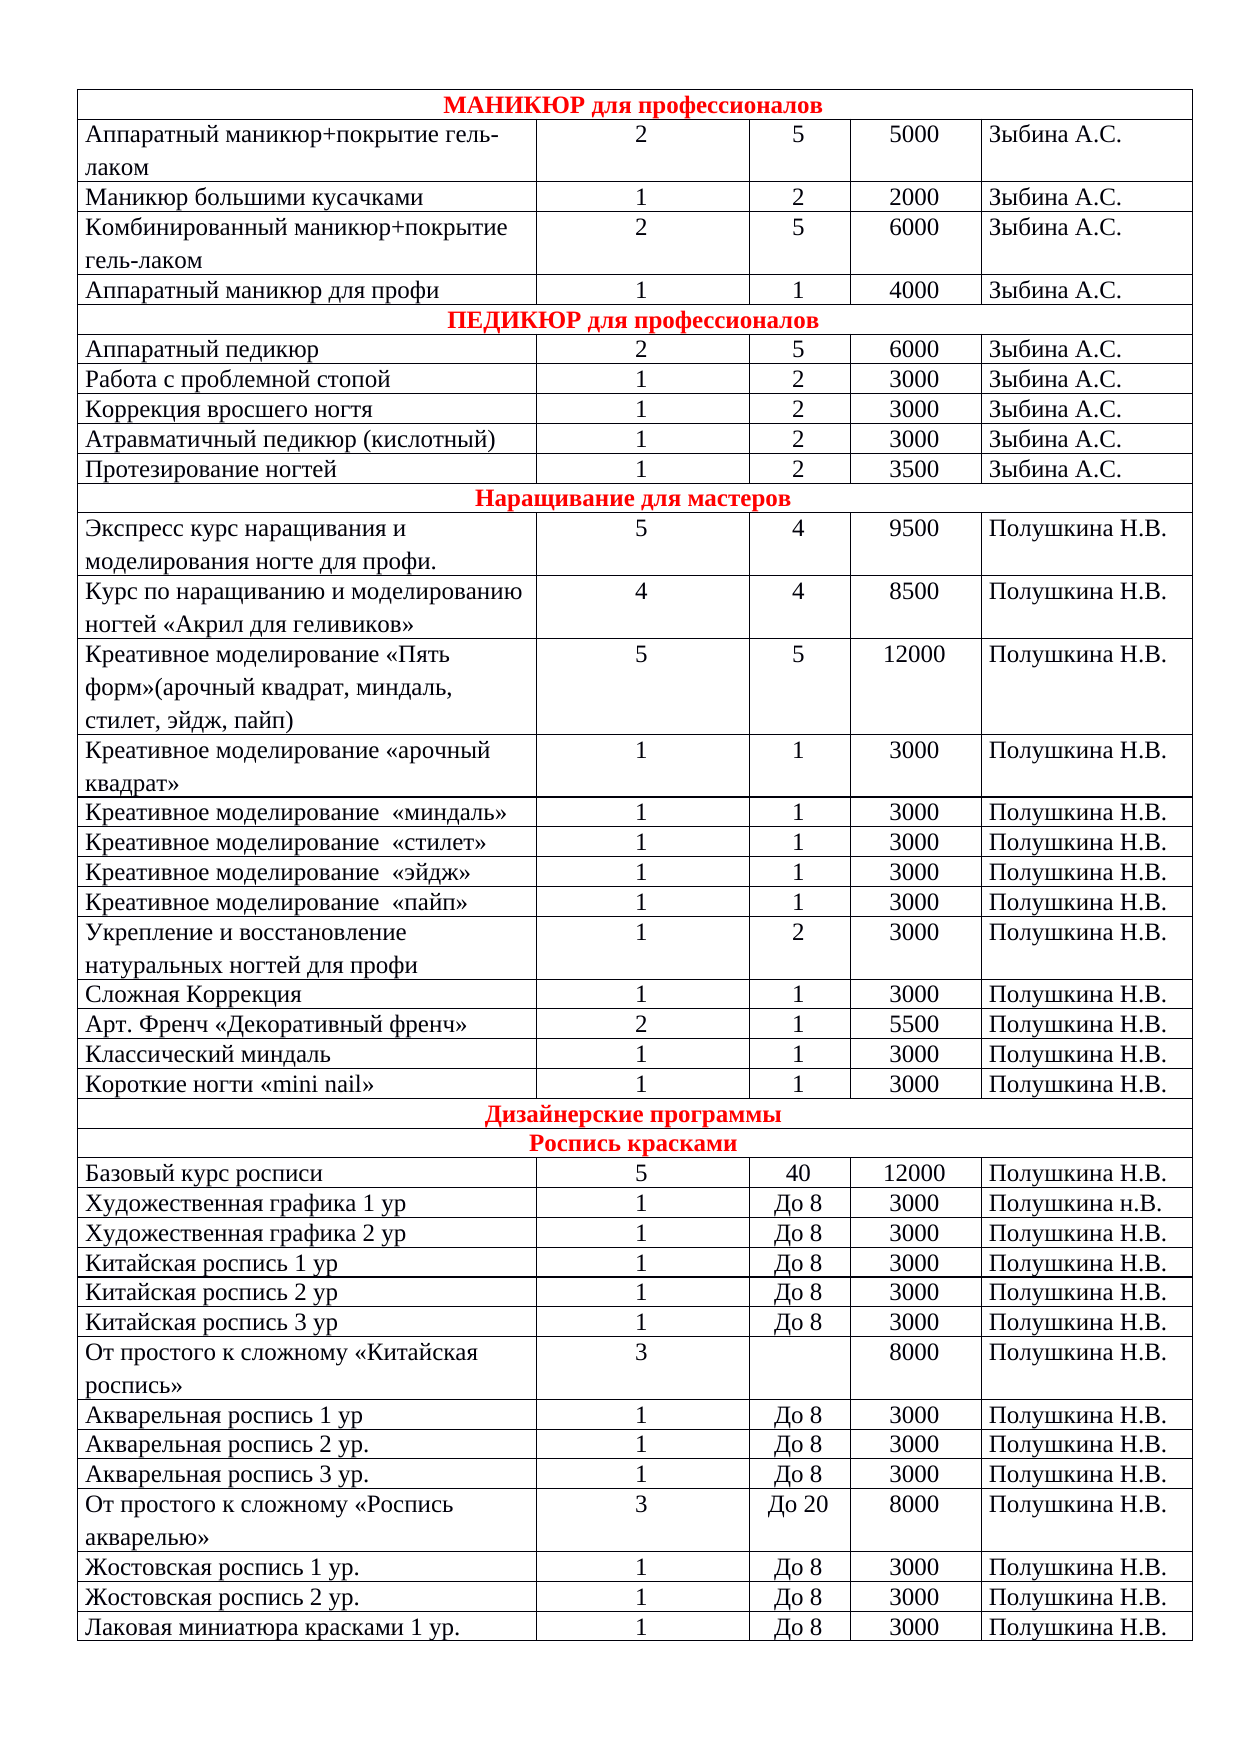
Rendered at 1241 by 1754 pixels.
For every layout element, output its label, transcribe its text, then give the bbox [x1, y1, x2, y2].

table_cell МАНИКЮР для профессионалов [78, 90, 1192, 118]
table_cell 1 [537, 1039, 749, 1068]
table_cell 8500 [851, 576, 981, 638]
table_cell От простого к сложному «Роспись акварелью» [78, 1489, 536, 1551]
table_cell Зыбина А.С. [982, 424, 1192, 453]
table_cell 2 [750, 424, 850, 453]
table_cell До 8 [750, 1307, 850, 1336]
table_cell Китайская роспись 1 ур [78, 1248, 536, 1276]
table_cell Курс по наращиванию и моделированию ногтей «Акрил для геливиков» [78, 576, 536, 638]
table_cell 3000 [851, 1582, 981, 1611]
table_cell 4 [750, 576, 850, 638]
table_cell 12000 [851, 639, 981, 734]
table_cell 3 [537, 1489, 749, 1551]
table_cell До 8 [750, 1612, 850, 1640]
table_cell 6000 [851, 212, 981, 274]
table_cell Зыбина А.С. [982, 394, 1192, 423]
table_cell Полушкина Н.В. [982, 887, 1192, 916]
table_cell 2 [750, 182, 850, 211]
table_cell Полушкина Н.В. [982, 1278, 1192, 1306]
table_cell Полушкина Н.В. [982, 827, 1192, 856]
table_cell Жостовская роспись 1 ур. [78, 1552, 536, 1581]
table_cell 3000 [851, 798, 981, 826]
table_cell 3000 [851, 1430, 981, 1458]
table_cell Полушкина Н.В. [982, 1459, 1192, 1488]
table_cell 1 [537, 364, 749, 393]
table_cell 3000 [851, 1278, 981, 1306]
table_cell Художественная графика 2 ур [78, 1218, 536, 1247]
table_cell До 8 [750, 1459, 850, 1488]
table_cell Креативное моделирование «стилет» [78, 827, 536, 856]
table_cell 1 [750, 735, 850, 796]
table_cell Полушкина Н.В. [982, 857, 1192, 886]
table_cell [750, 1337, 850, 1399]
table_cell 1 [537, 1218, 749, 1247]
table_cell 1 [537, 1248, 749, 1276]
table_cell Аппаратный маникюр для профи [78, 275, 536, 304]
table_cell 1 [537, 887, 749, 916]
table_cell 6000 [851, 335, 981, 363]
table_cell 2 [537, 1009, 749, 1038]
table_cell Полушкина Н.В. [982, 1307, 1192, 1336]
table_cell 1 [537, 275, 749, 304]
table_cell 2 [537, 120, 749, 181]
table_cell Полушкина Н.В. [982, 1430, 1192, 1458]
table_cell Акварельная роспись 1 ур [78, 1400, 536, 1428]
table_cell 1 [750, 1069, 850, 1098]
table_cell 1 [537, 1612, 749, 1640]
table_cell 2000 [851, 182, 981, 211]
table_cell Полушкина Н.В. [982, 513, 1192, 575]
table_cell 2 [750, 364, 850, 393]
table_cell Полушкина Н.В. [982, 980, 1192, 1008]
table_cell Базовый курс росписи [78, 1158, 536, 1187]
table_cell 3000 [851, 1188, 981, 1217]
table_cell Дизайнерские программы [78, 1099, 1192, 1127]
table_cell Зыбина А.С. [982, 454, 1192, 482]
table_cell 5 [750, 639, 850, 734]
table_cell Протезирование ногтей [78, 454, 536, 482]
table_cell 5000 [851, 120, 981, 181]
table_cell Зыбина А.С. [982, 364, 1192, 393]
table_cell Маникюр большими кусачками [78, 182, 536, 211]
table_cell 1 [537, 917, 749, 978]
table_cell Зыбина А.С. [982, 212, 1192, 274]
table_cell Акварельная роспись 3 ур. [78, 1459, 536, 1488]
table_cell 3000 [851, 364, 981, 393]
table_cell 12000 [851, 1158, 981, 1187]
table_cell До 8 [750, 1188, 850, 1217]
table_cell 2 [750, 454, 850, 482]
table_cell Зыбина А.С. [982, 120, 1192, 181]
table_cell Полушкина Н.В. [982, 1009, 1192, 1038]
table_cell Акварельная роспись 2 ур. [78, 1430, 536, 1458]
table_cell 4 [750, 513, 850, 575]
table_cell Наращивание для мастеров [78, 484, 1192, 512]
table_cell 3000 [851, 1459, 981, 1488]
table_cell 5500 [851, 1009, 981, 1038]
table_cell 1 [750, 827, 850, 856]
table_cell 3000 [851, 887, 981, 916]
table_cell 3500 [851, 454, 981, 482]
table_cell 1 [750, 857, 850, 886]
table_cell До 8 [750, 1582, 850, 1611]
table_cell 1 [537, 1069, 749, 1098]
table_cell 3000 [851, 1612, 981, 1640]
table_cell Креативное моделирование «эйдж» [78, 857, 536, 886]
table_cell Зыбина А.С. [982, 182, 1192, 211]
table_cell Полушкина Н.В. [982, 1552, 1192, 1581]
table_cell Полушкина Н.В. [982, 1218, 1192, 1247]
table_cell 4 [537, 576, 749, 638]
table_cell Атравматичный педикюр (кислотный) [78, 424, 536, 453]
table_cell 9500 [851, 513, 981, 575]
table_cell Комбинированный маникюр+покрытие гель-лаком [78, 212, 536, 274]
table_cell 1 [750, 887, 850, 916]
table_cell До 8 [750, 1400, 850, 1428]
table_cell Экспресс курс наращивания и моделирования ногте для профи. [78, 513, 536, 575]
table_cell Креативное моделирование «арочный квадрат» [78, 735, 536, 796]
table_cell 4000 [851, 275, 981, 304]
table_cell Аппаратный педикюр [78, 335, 536, 363]
table_cell 1 [750, 980, 850, 1008]
table_cell Китайская роспись 3 ур [78, 1307, 536, 1336]
table_cell 3000 [851, 857, 981, 886]
table_cell 1 [537, 1400, 749, 1428]
table_cell 1 [537, 1307, 749, 1336]
table_cell 1 [537, 980, 749, 1008]
table_cell Полушкина Н.В. [982, 1582, 1192, 1611]
table_cell 5 [537, 639, 749, 734]
table_cell 1 [537, 394, 749, 423]
table_cell 3000 [851, 1218, 981, 1247]
table_cell 5 [537, 513, 749, 575]
table_cell 8000 [851, 1337, 981, 1399]
table_cell От простого к сложному «Китайская роспись» [78, 1337, 536, 1399]
table_cell Полушкина Н.В. [982, 1069, 1192, 1098]
table_cell 3000 [851, 394, 981, 423]
table_cell Укрепление и восстановление натуральных ногтей для профи [78, 917, 536, 978]
table_cell 5 [750, 212, 850, 274]
table_cell 1 [537, 182, 749, 211]
table_cell До 8 [750, 1278, 850, 1306]
table_cell 3000 [851, 1248, 981, 1276]
table_cell Полушкина н.В. [982, 1188, 1192, 1217]
table_cell 1 [537, 1552, 749, 1581]
table_cell Зыбина А.С. [982, 335, 1192, 363]
table_cell До 8 [750, 1218, 850, 1247]
table_cell 2 [750, 917, 850, 978]
table_cell Полушкина Н.В. [982, 917, 1192, 978]
table_cell Китайская роспись 2 ур [78, 1278, 536, 1306]
table_cell Лаковая миниатюра красками 1 ур. [78, 1612, 536, 1640]
table_cell Жостовская роспись 2 ур. [78, 1582, 536, 1611]
table_cell Полушкина Н.В. [982, 1612, 1192, 1640]
table_cell 1 [537, 827, 749, 856]
table_cell 1 [537, 1278, 749, 1306]
table_cell 1 [537, 1188, 749, 1217]
table_cell 2 [537, 335, 749, 363]
table_cell Полушкина Н.В. [982, 1039, 1192, 1068]
table_cell 3 [537, 1337, 749, 1399]
table_cell 1 [537, 1459, 749, 1488]
table_cell Классический миндаль [78, 1039, 536, 1068]
table_cell 5 [750, 335, 850, 363]
table_cell Полушкина Н.В. [982, 1248, 1192, 1276]
table_cell 40 [750, 1158, 850, 1187]
table_cell Художественная графика 1 ур [78, 1188, 536, 1217]
table_cell Креативное моделирование «Пять форм»(арочный квадрат, миндаль, стилет, эйдж, пайп) [78, 639, 536, 734]
table_cell 1 [537, 454, 749, 482]
table_cell Полушкина Н.В. [982, 735, 1192, 796]
table_cell 5 [537, 1158, 749, 1187]
table_cell Полушкина Н.В. [982, 1489, 1192, 1551]
table_cell Полушкина Н.В. [982, 639, 1192, 734]
table_cell 1 [750, 1039, 850, 1068]
table_cell Полушкина Н.В. [982, 1158, 1192, 1187]
table_cell 5 [750, 120, 850, 181]
table_cell До 8 [750, 1552, 850, 1581]
table_cell 1 [750, 275, 850, 304]
table_cell 2 [750, 394, 850, 423]
table_cell Полушкина Н.В. [982, 576, 1192, 638]
table_cell Сложная Коррекция [78, 980, 536, 1008]
table_cell 3000 [851, 1069, 981, 1098]
table_cell До 20 [750, 1489, 850, 1551]
table_cell Полушкина Н.В. [982, 798, 1192, 826]
table_cell Роспись красками [78, 1129, 1192, 1157]
table_cell 1 [537, 424, 749, 453]
table_cell До 8 [750, 1430, 850, 1458]
table_cell Креативное моделирование «миндаль» [78, 798, 536, 826]
table_cell 1 [537, 1582, 749, 1611]
table_cell Полушкина Н.В. [982, 1400, 1192, 1428]
table_cell 2 [537, 212, 749, 274]
table_cell 1 [537, 1430, 749, 1458]
table_cell 1 [537, 857, 749, 886]
table_cell Креативное моделирование «пайп» [78, 887, 536, 916]
table_cell 1 [537, 735, 749, 796]
table_cell 3000 [851, 1307, 981, 1336]
table_cell 8000 [851, 1489, 981, 1551]
table_cell До 8 [750, 1248, 850, 1276]
table_cell 3000 [851, 980, 981, 1008]
table_cell Работа с проблемной стопой [78, 364, 536, 393]
table_cell Полушкина Н.В. [982, 1337, 1192, 1399]
table_cell 3000 [851, 424, 981, 453]
table_cell Коррекция вросшего ногтя [78, 394, 536, 423]
table_cell 1 [750, 1009, 850, 1038]
table_cell ПЕДИКЮР для профессионалов [78, 305, 1192, 333]
table_cell 3000 [851, 1552, 981, 1581]
table_cell 3000 [851, 917, 981, 978]
table_cell Зыбина А.С. [982, 275, 1192, 304]
table_cell 1 [537, 798, 749, 826]
table_cell 1 [750, 798, 850, 826]
table_cell 3000 [851, 1039, 981, 1068]
table_cell Короткие ногти «mini nail» [78, 1069, 536, 1098]
table_cell 3000 [851, 827, 981, 856]
table_cell Арт. Френч «Декоративный френч» [78, 1009, 536, 1038]
table_cell Аппаратный маникюр+покрытие гель-лаком [78, 120, 536, 181]
table_cell 3000 [851, 1400, 981, 1428]
table_cell 3000 [851, 735, 981, 796]
